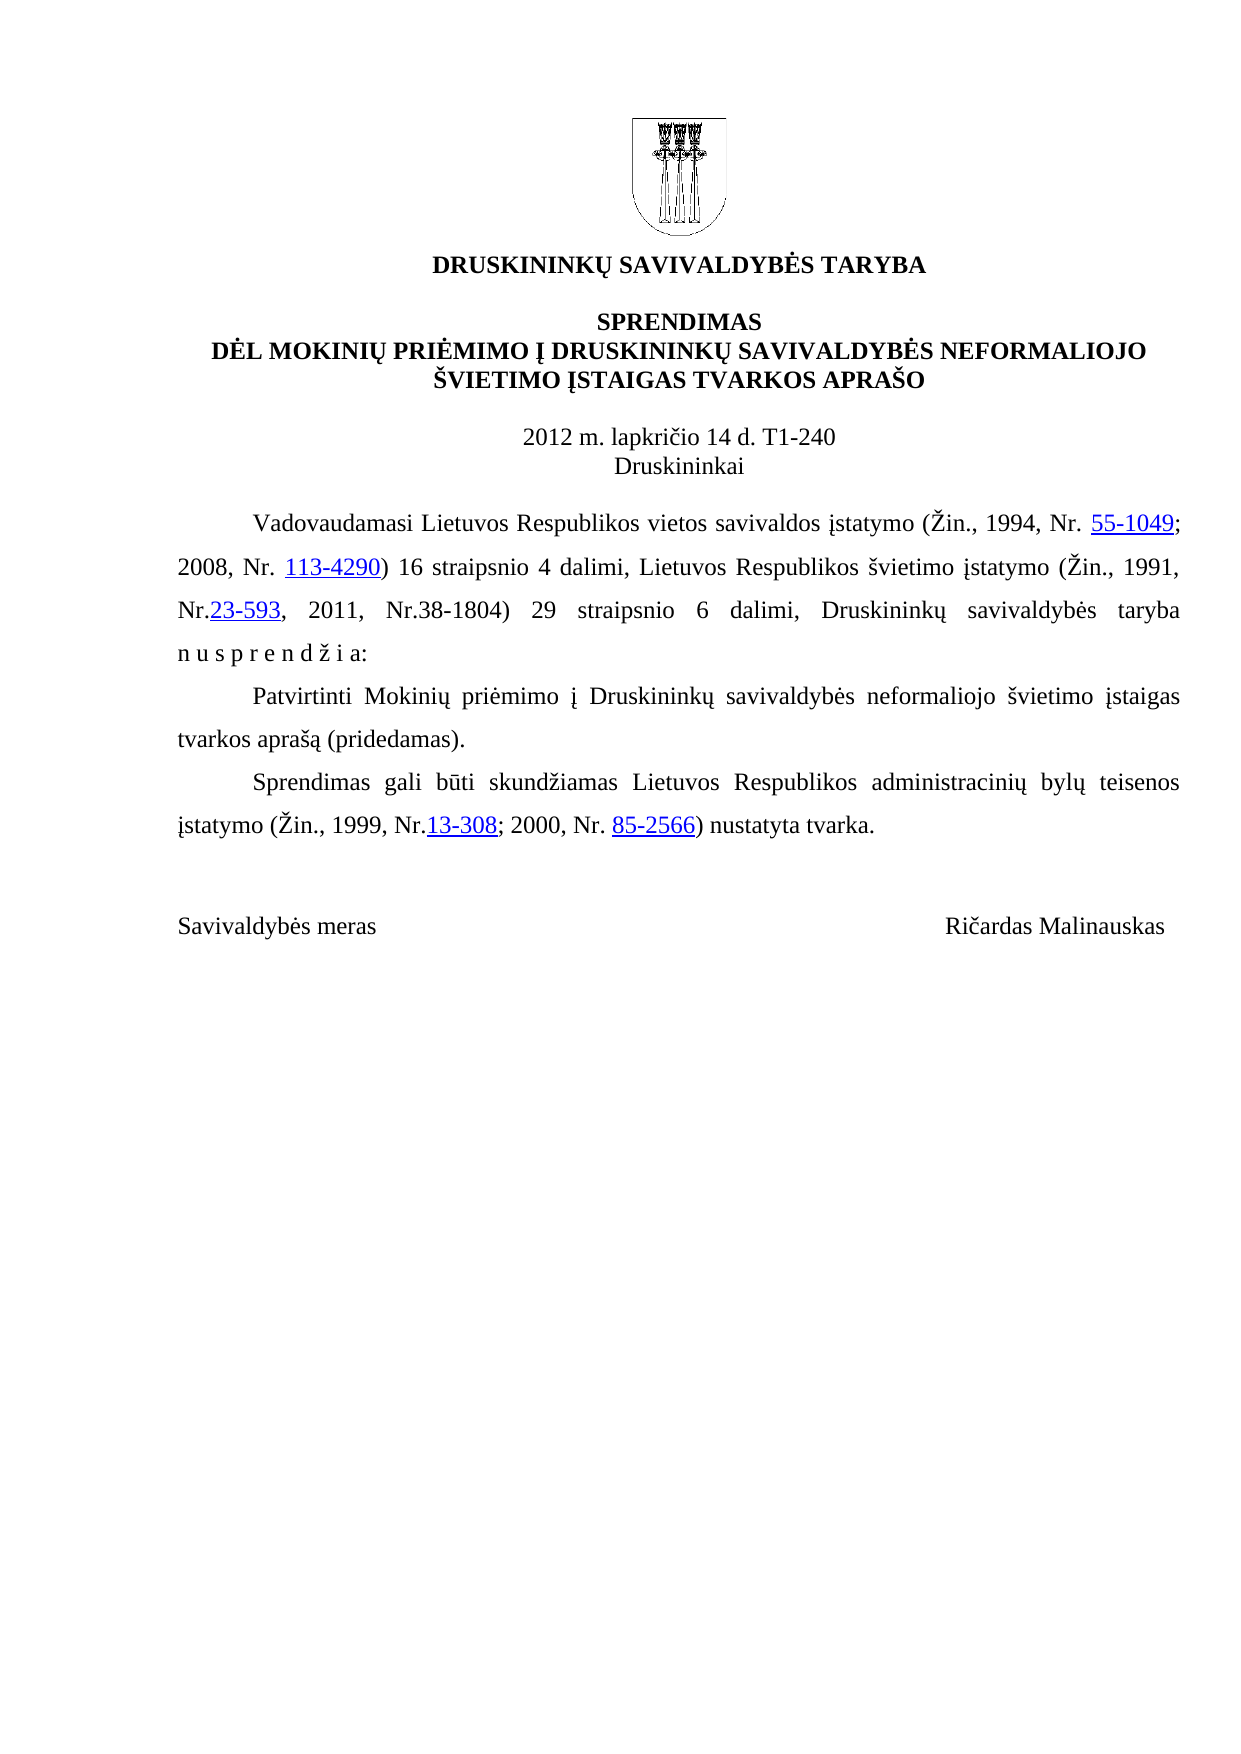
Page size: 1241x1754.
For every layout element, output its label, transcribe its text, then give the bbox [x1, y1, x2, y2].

text SPRENDIMAS [177, 307, 1181, 336]
text Sprendimas gali būti skundžiamas Lietuvos Respublikos administracinių bylų teisenos įstatymo (Žin., 1999, Nr.13-308; 2000, Nr. 85-2566) nustatyta tvarka. [177, 767, 1181, 839]
text 2012 m. lapkričio 14 d. T1-240 [177, 422, 1181, 451]
text DĖL MOKINIŲ PRIĖMIMO Į DRUSKININKŲ SAVIVALDYBĖS NEFORMALIOJO ŠVIETIMO ĮSTAIGAS TVARKOS APRAŠO [177, 336, 1181, 393]
text Patvirtinti Mokinių priėmimo į Druskininkų savivaldybės neformaliojo švietimo įstaigas tvarkos aprašą (pridedamas). [177, 681, 1181, 753]
text Druskininkai [177, 451, 1181, 480]
text DRUSKININKŲ SAVIVALDYBĖS TARYBA [177, 250, 1181, 278]
text Savivaldybės meras Ričardas Malinauskas [177, 911, 1181, 940]
text Vadovaudamasi Lietuvos Respublikos vietos savivaldos įstatymo (Žin., 1994, Nr. 55-1049; 2008, Nr. 113-4290) 16 straipsnio 4 dalimi, Lietuvos Respublikos švietimo įstatymo (Žin., 1991, Nr.23-593, 2011, Nr.38-1804) 29 straipsnio 6 dalimi, Druskininkų savivaldybės taryba n u s p r e n d ž i a: [177, 508, 1181, 667]
